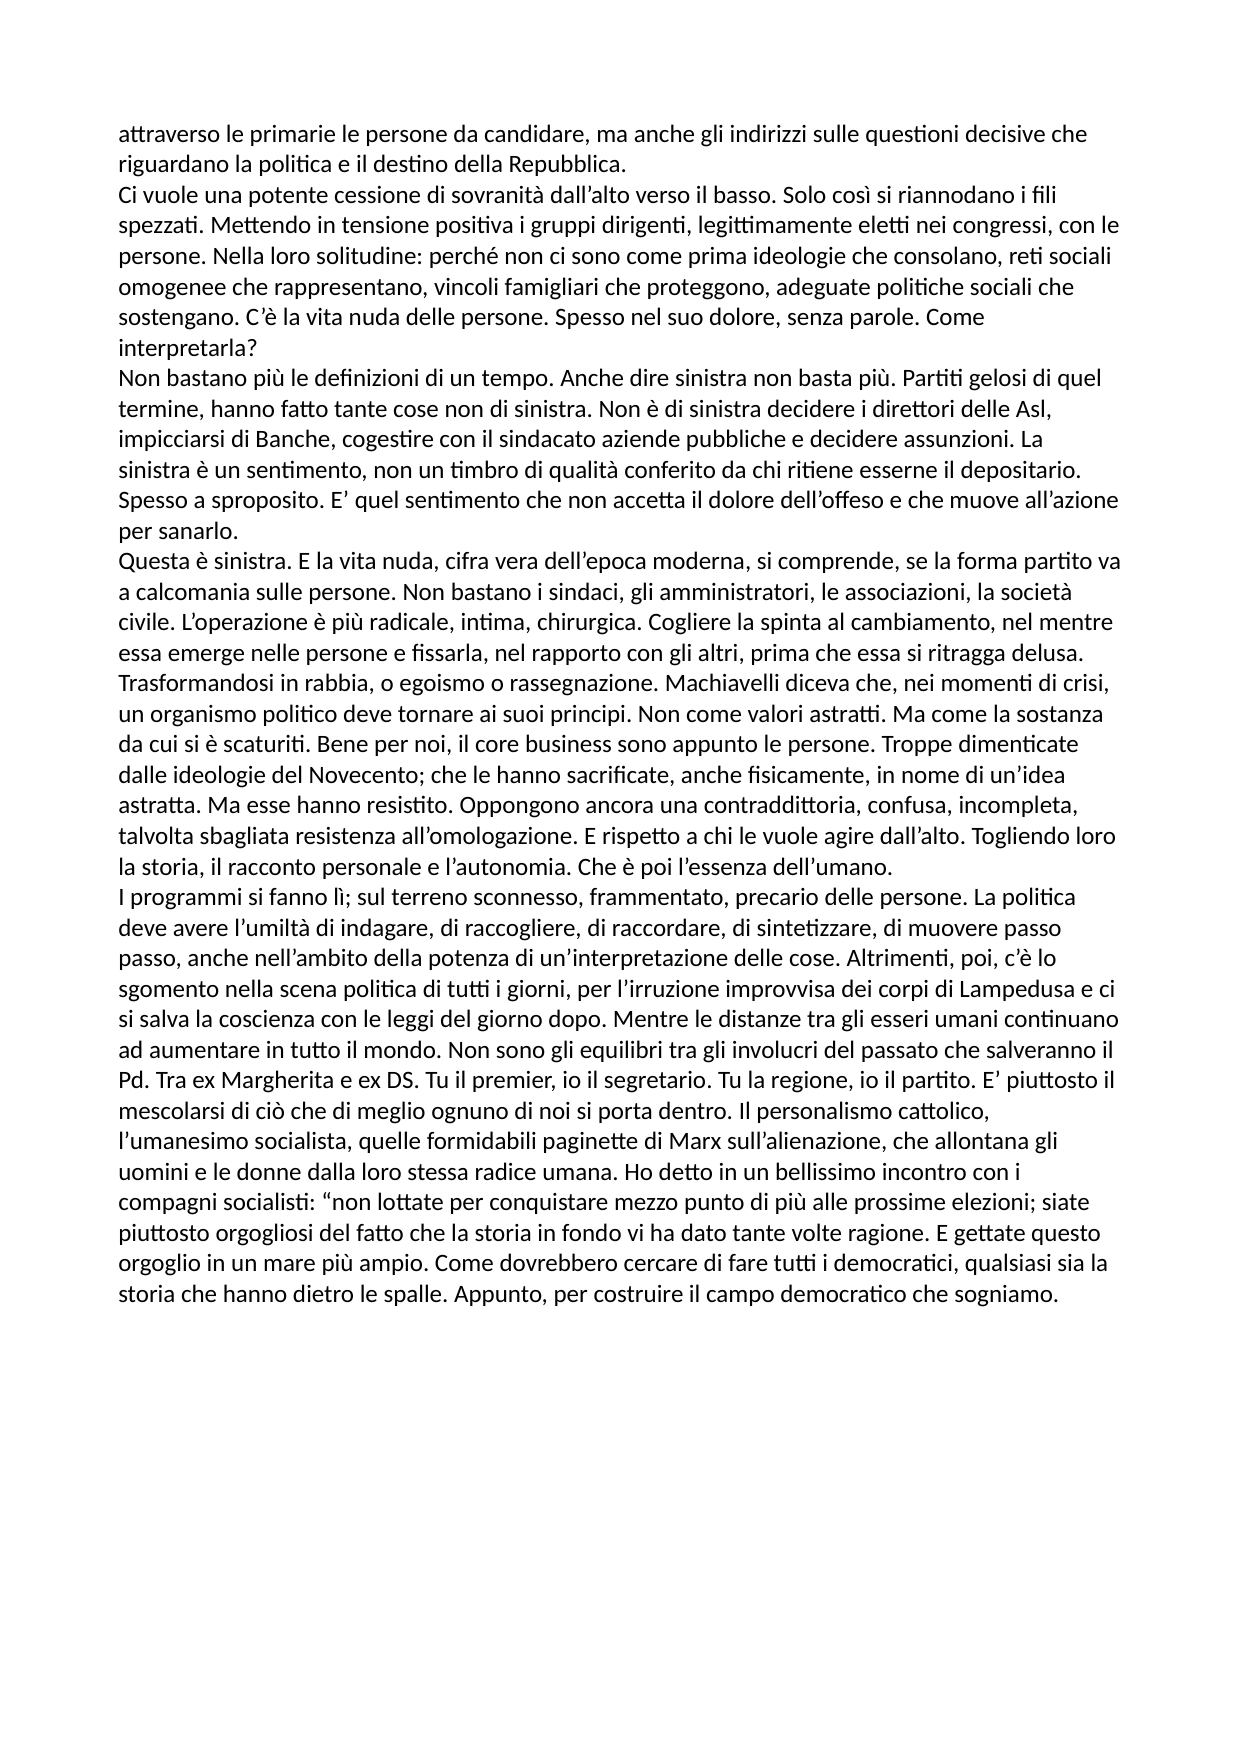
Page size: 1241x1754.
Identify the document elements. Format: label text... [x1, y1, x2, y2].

text attraverso le primarie le persone da candidare, ma anche gli indirizzi sulle questioni decisive che riguardano la politica e il destino della Repubblica. [118, 118, 1122, 179]
text Questa è sinistra. E la vita nuda, cifra vera dell’epoca moderna, si comprende, se la forma partito va a calcomania sulle persone. Non bastano i sindaci, gli amministratori, le associazioni, la società civile. L’operazione è più radicale, intima, chirurgica. Cogliere la spinta al cambiamento, nel mentre essa emerge nelle persone e fissarla, nel rapporto con gli altri, prima che essa si ritragga delusa. Trasformandosi in rabbia, o egoismo o rassegnazione. Machiavelli diceva che, nei momenti di crisi, un organismo politico deve tornare ai suoi principi. Non come valori astratti. Ma come la sostanza da cui si è scaturiti. Bene per noi, il core business sono appunto le persone. Troppe dimenticate dalle ideologie del Novecento; che le hanno sacrificate, anche fisicamente, in nome di un’idea astratta. Ma esse hanno resistito. Oppongono ancora una contraddittoria, confusa, incompleta, talvolta sbagliata resistenza all’omologazione. E rispetto a chi le vuole agire dall’alto. Togliendo loro la storia, il racconto personale e l’autonomia. Che è poi l’essenza dell’umano. [118, 545, 1122, 881]
text Non bastano più le definizioni di un tempo. Anche dire sinistra non basta più. Partiti gelosi di quel termine, hanno fatto tante cose non di sinistra. Non è di sinistra decidere i direttori delle Asl, impicciarsi di Banche, cogestire con il sindacato aziende pubbliche e decidere assunzioni. La sinistra è un sentimento, non un timbro di qualità conferito da chi ritiene esserne il depositario. Spesso a sproposito. E’ quel sentimento che non accetta il dolore dell’offeso e che muove all’azione per sanarlo. [118, 362, 1122, 545]
text I programmi si fanno lì; sul terreno sconnesso, frammentato, precario delle persone. La politica deve avere l’umiltà di indagare, di raccogliere, di raccordare, di sintetizzare, di muovere passo passo, anche nell’ambito della potenza di un’interpretazione delle cose. Altrimenti, poi, c’è lo sgomento nella scena politica di tutti i giorni, per l’irruzione improvvisa dei corpi di Lampedusa e ci si salva la coscienza con le leggi del giorno dopo. Mentre le distanze tra gli esseri umani continuano ad aumentare in tutto il mondo. Non sono gli equilibri tra gli involucri del passato che salveranno il Pd. Tra ex Margherita e ex DS. Tu il premier, io il segretario. Tu la regione, io il partito. E’ piuttosto il mescolarsi di ciò che di meglio ognuno di noi si porta dentro. Il personalismo cattolico, l’umanesimo socialista, quelle formidabili paginette di Marx sull’alienazione, che allontana gli uomini e le donne dalla loro stessa radice umana. Ho detto in un bellissimo incontro con i compagni socialisti: “non lottate per conquistare mezzo punto di più alle prossime elezioni; siate piuttosto orgogliosi del fatto che la storia in fondo vi ha dato tante volte ragione. E gettate questo orgoglio in un mare più ampio. Come dovrebbero cercare di fare tutti i democratici, qualsiasi sia la storia che hanno dietro le spalle. Appunto, per costruire il campo democratico che sogniamo. [118, 881, 1122, 1308]
text Ci vuole una potente cessione di sovranità dall’alto verso il basso. Solo così si riannodano i fili spezzati. Mettendo in tensione positiva i gruppi dirigenti, legittimamente eletti nei congressi, con le persone. Nella loro solitudine: perché non ci sono come prima ideologie che consolano, reti sociali omogenee che rappresentano, vincoli famigliari che proteggono, adeguate politiche sociali che sostengano. C’è la vita nuda delle persone. Spesso nel suo dolore, senza parole. Come interpretarla? [118, 179, 1122, 362]
